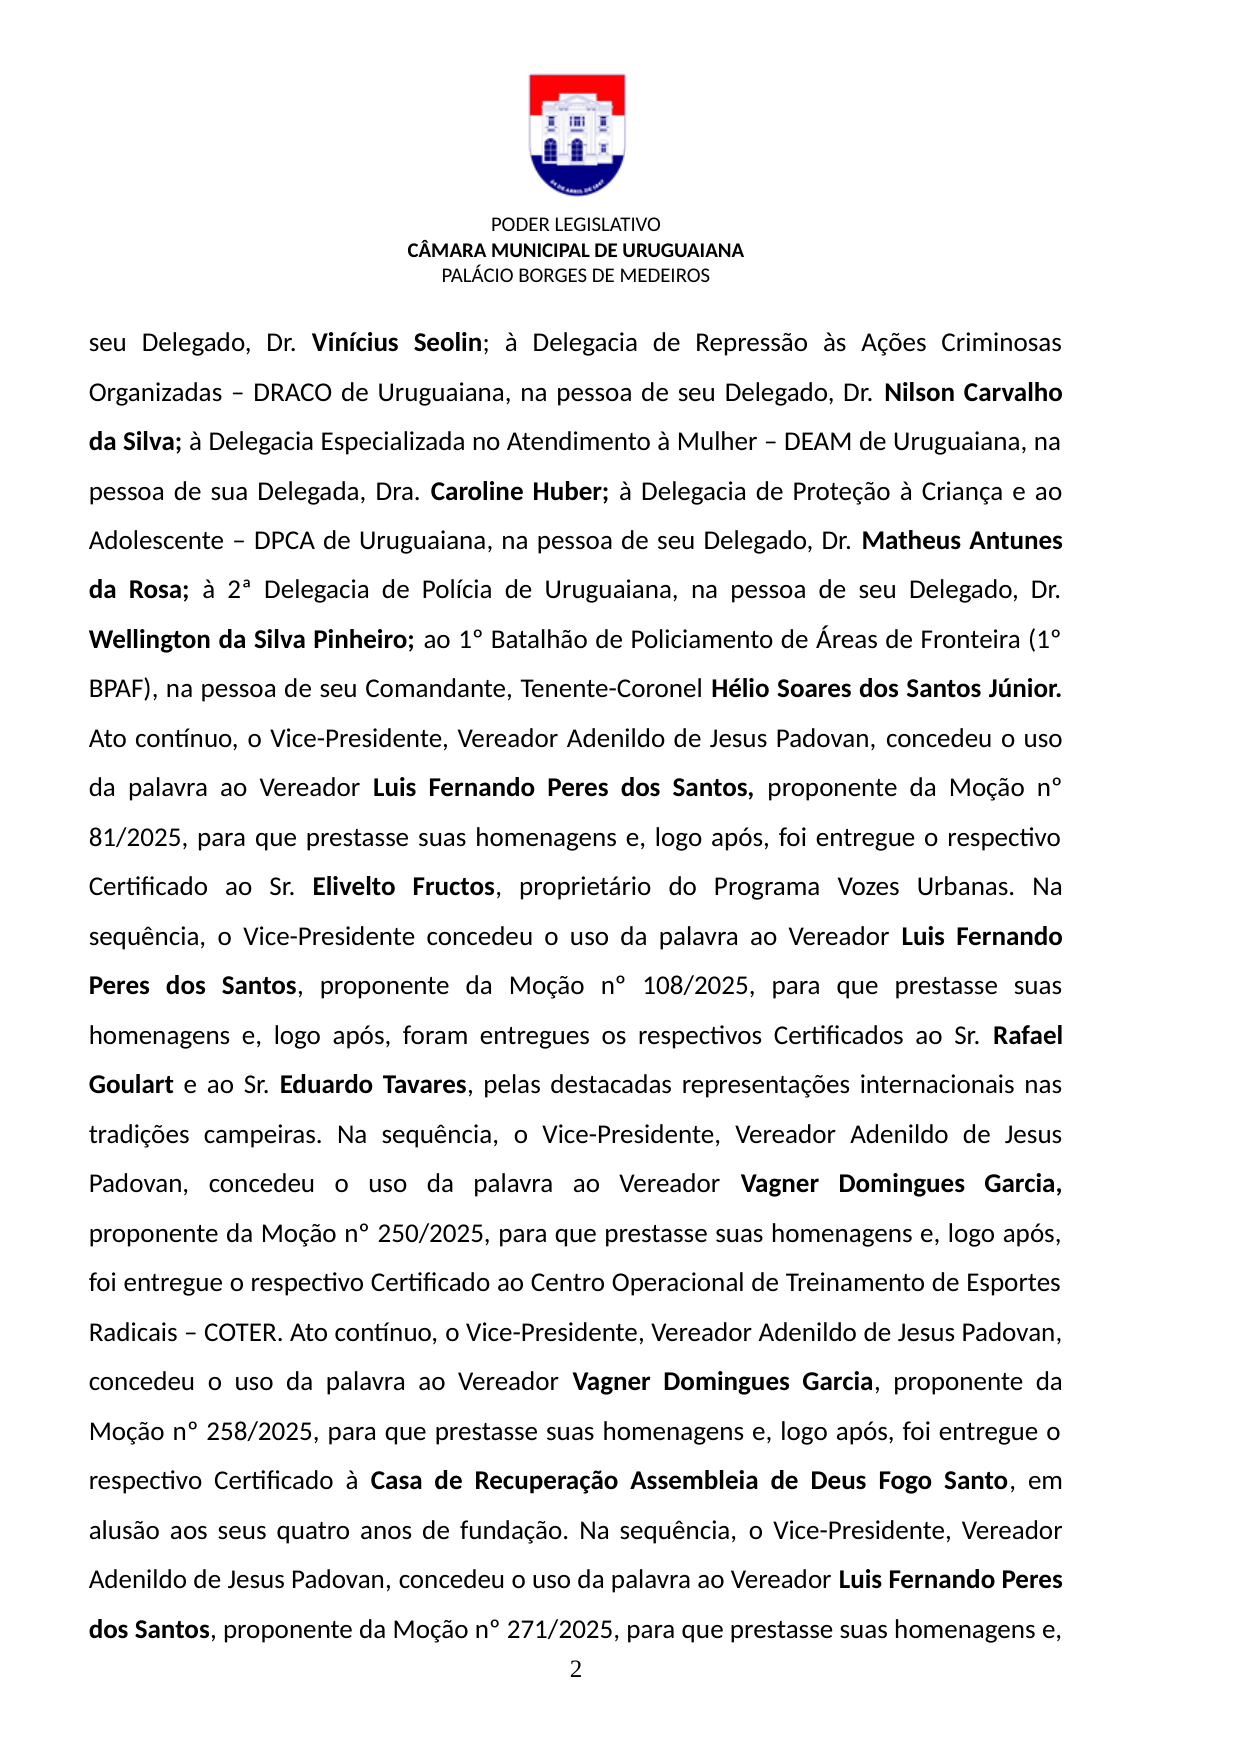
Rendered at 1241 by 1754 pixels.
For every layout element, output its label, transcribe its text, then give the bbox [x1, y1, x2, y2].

text seu Delegado, Dr. Vinícius Seolin; à Delegacia de Repressão às Ações Criminosas Organizadas – DRACO de Uruguaiana, na pessoa de seu Delegado, Dr. Nilson Carvalho da Silva; à Delegacia Especializada no Atendimento à Mulher – DEAM de Uruguaiana, na pessoa de sua Delegada, Dra. Caroline Huber; à Delegacia de Proteção à Criança e ao Adolescente – DPCA de Uruguaiana, na pessoa de seu Delegado, Dr. Matheus Antunes da Rosa; à 2ª Delegacia de Polícia de Uruguaiana, na pessoa de seu Delegado, Dr. Wellington da Silva Pinheiro; ao 1º Batalhão de Policiamento de Áreas de Fronteira (1º BPAF), na pessoa de seu Comandante, Tenente-Coronel Hélio Soares dos Santos Júnior. Ato contínuo, o Vice-Presidente, Vereador Adenildo de Jesus Padovan, concedeu o uso da palavra ao Vereador Luis Fernando Peres dos Santos, proponente da Moção nº 81/2025, para que prestasse suas homenagens e, logo após, foi entregue o respectivo Certificado ao Sr. Elivelto Fructos, proprietário do Programa Vozes Urbanas. Na sequência, o Vice-Presidente concedeu o uso da palavra ao Vereador Luis Fernando Peres dos Santos, proponente da Moção nº 108/2025, para que prestasse suas homenagens e, logo após, foram entregues os respectivos Certificados ao Sr. Rafael Goulart e ao Sr. Eduardo Tavares, pelas destacadas representações internacionais nas tradições campeiras. Na sequência, o Vice-Presidente, Vereador Adenildo de Jesus Padovan, concedeu o uso da palavra ao Vereador Vagner Domingues Garcia, proponente da Moção nº 250/2025, para que prestasse suas homenagens e, logo após, foi entregue o respectivo Certificado ao Centro Operacional de Treinamento de Esportes Radicais – COTER. Ato contínuo, o Vice-Presidente, Vereador Adenildo de Jesus Padovan, concedeu o uso da palavra ao Vereador Vagner Domingues Garcia, proponente da Moção nº 258/2025, para que prestasse suas homenagens e, logo após, foi entregue o respectivo Certificado à Casa de Recuperação Assembleia de Deus Fogo Santo, em alusão aos seus quatro anos de fundação. Na sequência, o Vice-Presidente, Vereador Adenildo de Jesus Padovan, concedeu o uso da palavra ao Vereador Luis Fernando Peres dos Santos, proponente da Moção nº 271/2025, para que prestasse suas homenagens e, [88, 325, 1063, 1645]
picture [506, 64, 649, 207]
